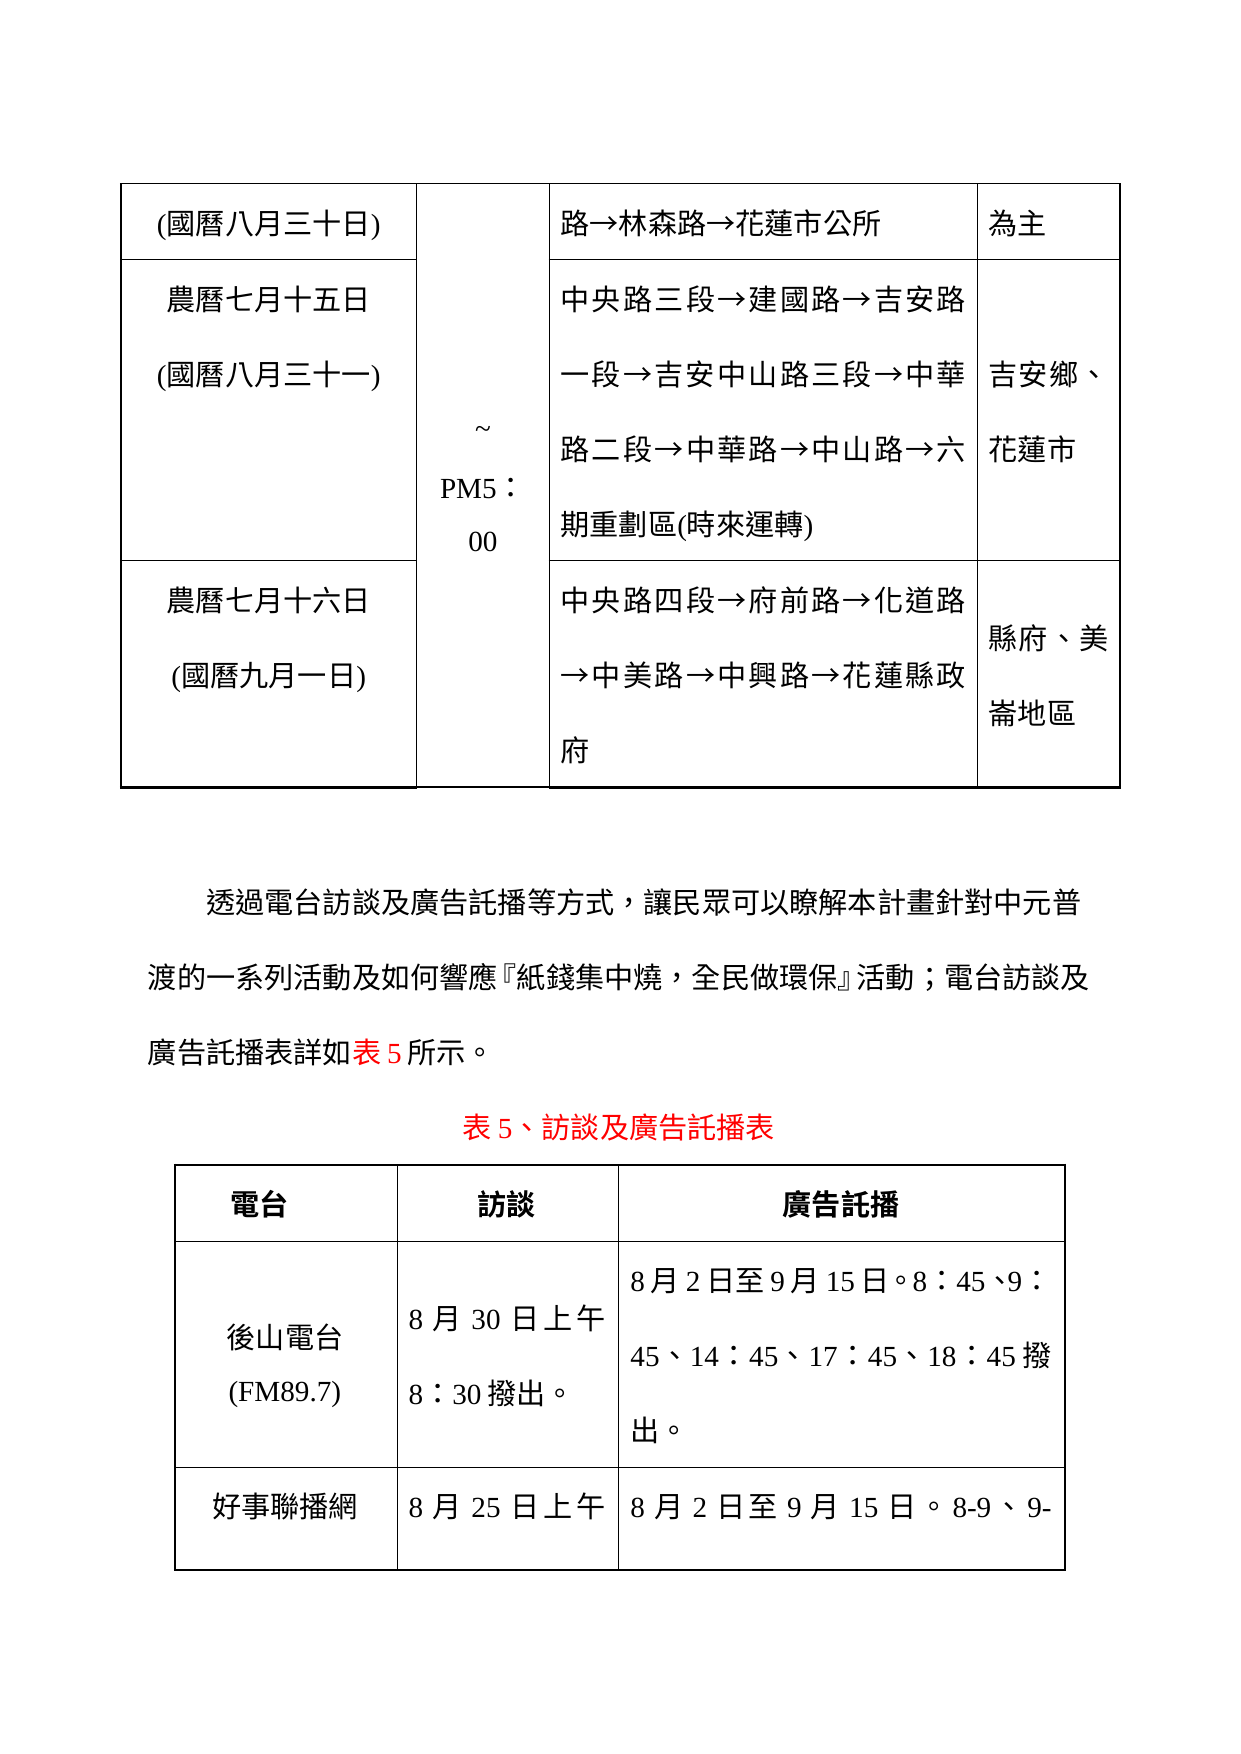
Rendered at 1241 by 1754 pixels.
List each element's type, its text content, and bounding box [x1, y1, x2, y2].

table_cell 中央路四段→府前路→化道路→中美路→中興路→花蓮縣政府 [550, 561, 977, 786]
table_cell (國曆八月三十日) [122, 184, 416, 259]
table_cell 農曆七月十五日 (國曆八月三十一) [122, 260, 416, 560]
table_cell 好事聯播網 [176, 1468, 397, 1569]
table_cell 縣府、美崙地區 [978, 561, 1119, 786]
table_cell ~ PM5：00 [417, 184, 549, 786]
table_cell 後山電台(FM89.7) [176, 1242, 397, 1467]
text 透過電台訪談及廣告託播等方式，讓民眾可以瞭解本計畫針對中元普渡的一系列活動及如何響應『紙錢集中燒，全民做環保』活動；電台訪談及廣告託播表詳如表5所示。 [148, 863, 1090, 1088]
table_cell 8月30日上午8：30撥出。 [398, 1242, 618, 1467]
table_cell 為主 [978, 184, 1119, 259]
table_cell 農曆七月十六日 (國曆九月一日) [122, 561, 416, 786]
table_cell 8月2日至9月15日。8：45、9：45、14：45、17：45、18：45撥出。 [619, 1242, 1064, 1467]
table_cell 8月2日至9月15日。8-9、9- [619, 1468, 1064, 1569]
table_cell 中央路三段→建國路→吉安路一段→吉安中山路三段→中華路二段→中華路→中山路→六期重劃區(時來運轉) [550, 260, 977, 560]
table_header 廣告託播 [619, 1166, 1064, 1241]
table_cell 8月25日上午 [398, 1468, 618, 1569]
table_cell 路→林森路→花蓮市公所 [550, 184, 977, 259]
table_cell 吉安鄉、花蓮市 [978, 260, 1119, 560]
text 表5、訪談及廣告託播表 [148, 1088, 1089, 1163]
table_header 訪談 [398, 1166, 618, 1241]
table_header 電台 [176, 1166, 397, 1241]
